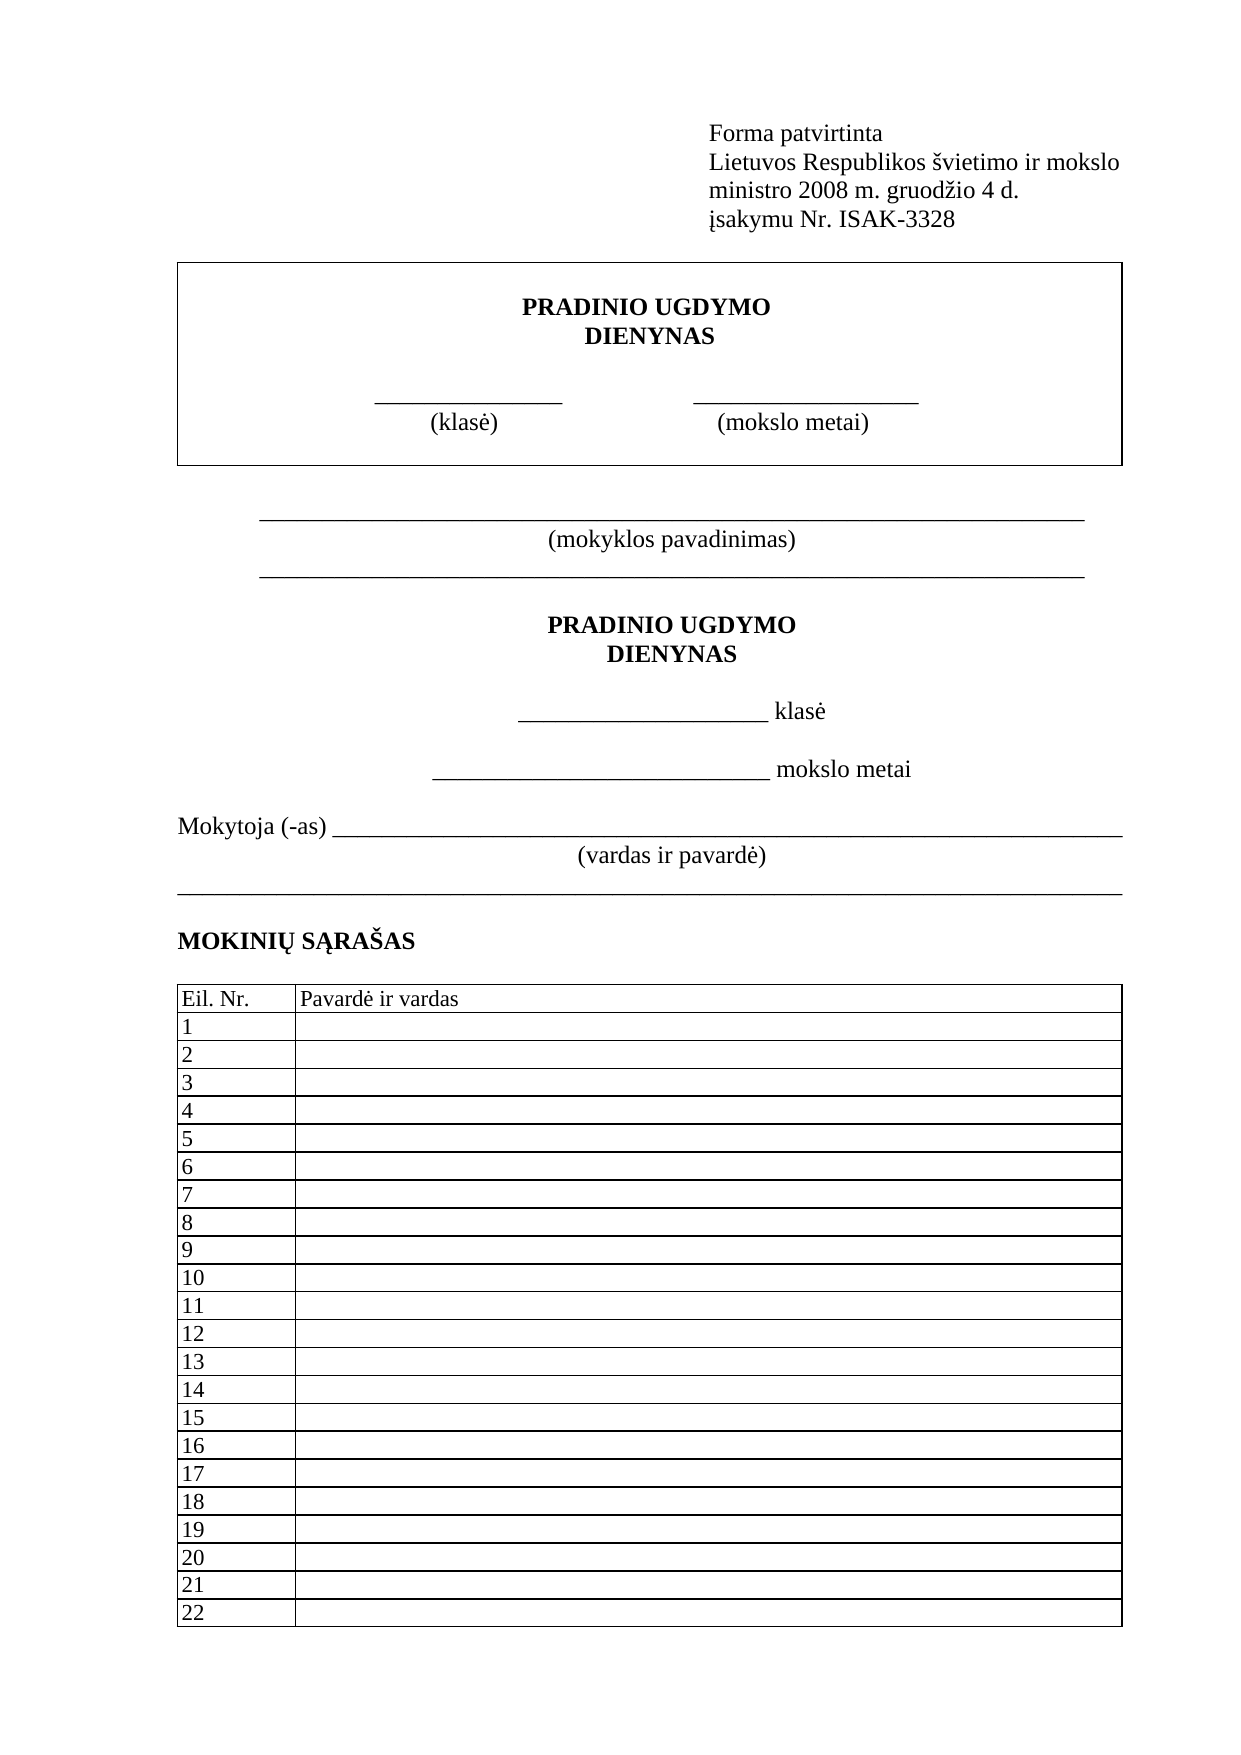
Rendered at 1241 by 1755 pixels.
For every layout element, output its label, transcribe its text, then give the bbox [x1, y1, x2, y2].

table_cell [296, 1237, 1121, 1263]
text __________________________________________________________________ [177, 552, 1167, 581]
table_cell [296, 1013, 1121, 1039]
table_cell [296, 1292, 1121, 1319]
table_cell [296, 1460, 1121, 1486]
table_cell 7 [178, 1181, 295, 1207]
table_header Pavardė ir vardas [296, 985, 1121, 1012]
table_cell 1 [178, 1013, 295, 1039]
table_header Eil. Nr. [178, 985, 295, 1012]
table_cell 22 [178, 1600, 295, 1626]
table_cell 6 [178, 1153, 295, 1179]
table_cell [296, 1348, 1121, 1374]
text ___________________________ mokslo metai [177, 754, 1167, 782]
table_cell [296, 1265, 1121, 1291]
table_cell 20 [178, 1544, 295, 1570]
table_cell [296, 1320, 1121, 1347]
table_cell 16 [178, 1432, 295, 1458]
text ministro 2008 m. gruodžio 4 d. [177, 176, 1167, 204]
text ____________________ klasė [177, 696, 1167, 725]
text įsakymu Nr. ISAK-3328 [177, 204, 1167, 233]
text MOKINIŲ SĄRAŠAS [177, 926, 1167, 955]
table_cell 17 [178, 1460, 295, 1486]
table_cell 9 [178, 1237, 295, 1263]
table_cell 10 [178, 1265, 295, 1291]
table_cell [296, 1376, 1121, 1402]
text Lietuvos Respublikos švietimo ir mokslo [177, 147, 1167, 176]
text _ [177, 869, 1167, 897]
text Forma patvirtinta [177, 118, 1167, 147]
text Mokytoja (-as) [177, 811, 1167, 840]
table_cell 3 [178, 1069, 295, 1095]
table_cell [296, 1181, 1121, 1207]
table_cell [296, 1209, 1121, 1235]
table_cell 4 [178, 1097, 295, 1123]
table_cell 2 [178, 1041, 295, 1067]
table_cell [296, 1097, 1121, 1123]
table_cell [296, 1404, 1121, 1430]
text (vardas ir pavardė) [177, 840, 1167, 869]
table_cell [296, 1488, 1121, 1514]
table_cell 12 [178, 1320, 295, 1347]
table_cell 13 [178, 1348, 295, 1374]
table_cell 8 [178, 1209, 295, 1235]
table_cell [296, 1153, 1121, 1179]
table_cell [296, 1544, 1121, 1570]
text DIENYNAS [177, 639, 1167, 667]
table_cell 11 [178, 1292, 295, 1319]
table_cell [296, 1041, 1121, 1067]
text __________________________________________________________________ [177, 495, 1167, 524]
table_cell [296, 1069, 1121, 1095]
table_cell 14 [178, 1376, 295, 1402]
table_cell [296, 1572, 1121, 1598]
text (mokyklos pavadinimas) [177, 524, 1167, 552]
table_cell 19 [178, 1516, 295, 1542]
table_cell 21 [178, 1572, 295, 1598]
text PRADINIO UGDYMO [177, 610, 1167, 639]
table_cell [296, 1600, 1121, 1626]
table_cell 5 [178, 1125, 295, 1151]
table_cell 15 [178, 1404, 295, 1430]
table_cell 18 [178, 1488, 295, 1514]
table_cell [296, 1432, 1121, 1458]
table_header PRADINIO UGDYMO DIENYNAS _______________ __________________ (klasė) (mokslo metai) [178, 263, 1121, 465]
table_cell [296, 1125, 1121, 1151]
table_cell [296, 1516, 1121, 1542]
